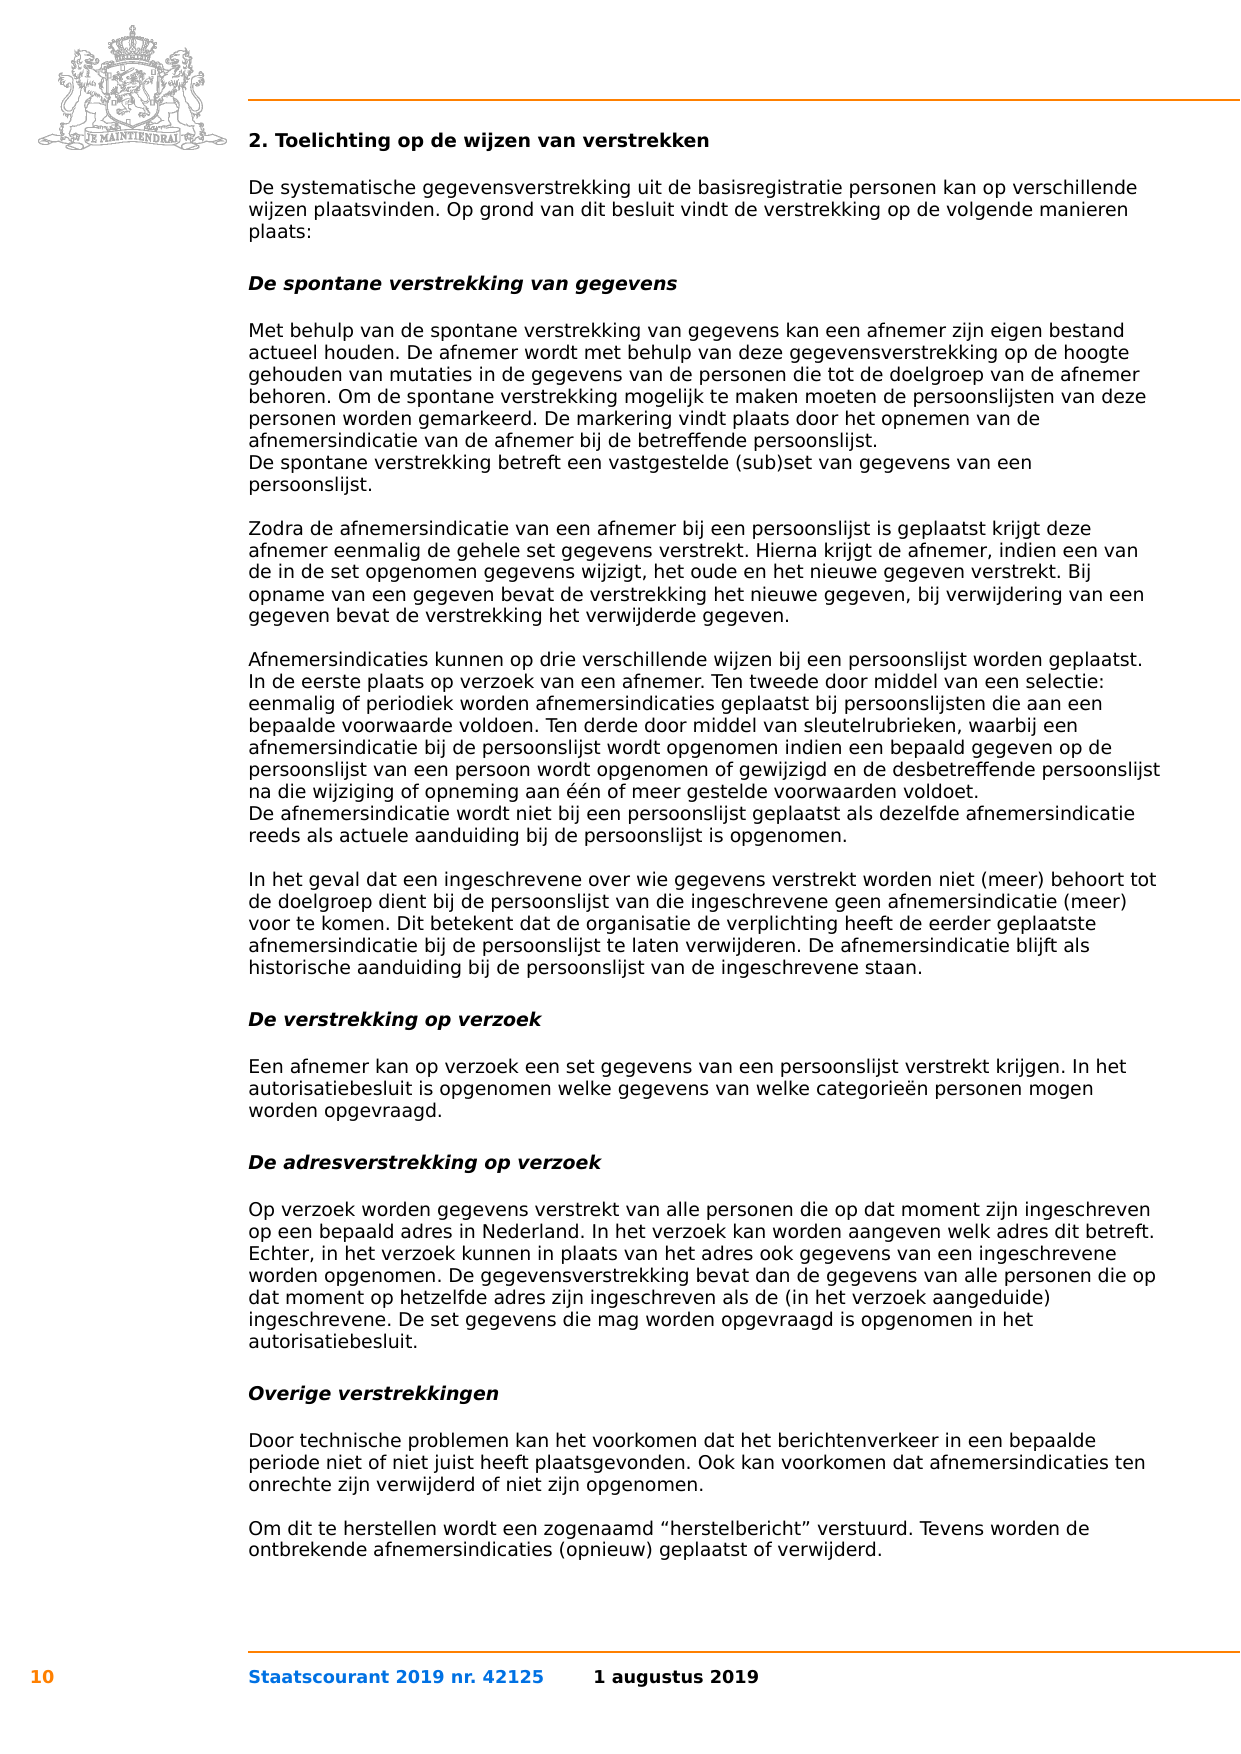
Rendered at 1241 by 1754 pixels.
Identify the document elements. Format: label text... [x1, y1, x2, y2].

text Afnemersindicaties kunnen op drie verschillende wijzen bij een persoonslijst worden geplaatst. In de eerste plaats op verzoek van een afnemer. Ten tweede door middel van een selectie: eenmalig of periodiek worden afnemersindicaties geplaatst bij persoonslijsten die aan een bepaalde voorwaarde voldoen. Ten derde door middel van sleutelrubrieken, waarbij een afnemersindicatie bij de persoonslijst wordt opgenomen indien een bepaald gegeven op de persoonslijst van een persoon wordt opgenomen of gewijzigd en de desbetreffende persoonslijst na die wijziging of opneming aan één of meer gestelde voorwaarden voldoet. [248, 649, 1163, 803]
picture [38, 25, 227, 150]
subtitle 2. Toelichting op de wijzen van verstrekken [248, 130, 1163, 152]
text Om dit te herstellen wordt een zogenaamd “herstelbericht” verstuurd. Tevens worden de ontbrekende afnemersindicaties (opnieuw) geplaatst of verwijderd. [248, 1517, 1163, 1561]
text Een afnemer kan op verzoek een set gegevens van een persoonslijst verstrekt krijgen. In het autorisatiebesluit is opgenomen welke gegevens van welke categorieën personen mogen worden opgevraagd. [248, 1056, 1163, 1122]
subtitle De spontane verstrekking van gegevens [248, 273, 1163, 295]
subtitle Overige verstrekkingen [248, 1383, 1163, 1404]
text Met behulp van de spontane verstrekking van gegevens kan een afnemer zijn eigen bestand actueel houden. De afnemer wordt met behulp van deze gegevensverstrekking op de hoogte gehouden van mutaties in de gegevens van de personen die tot de doelgroep van de afnemer behoren. Om de spontane verstrekking mogelijk te maken moeten de persoonslijsten van deze personen worden gemarkeerd. De markering vindt plaats door het opnemen van de afnemersindicatie van de afnemer bij de betreffende persoonslijst. [248, 320, 1163, 452]
text In het geval dat een ingeschrevene over wie gegevens verstrekt worden niet (meer) behoort tot de doelgroep dient bij de persoonslijst van die ingeschrevene geen afnemersindicatie (meer) voor te komen. Dit betekent dat de organisatie de verplichting heeft de eerder geplaatste afnemersindicatie bij de persoonslijst te laten verwijderen. De afnemersindicatie blijft als historische aanduiding bij de persoonslijst van de ingeschrevene staan. [248, 869, 1163, 979]
text Zodra de afnemersindicatie van een afnemer bij een persoonslijst is geplaatst krijgt deze afnemer eenmalig de gehele set gegevens verstrekt. Hierna krijgt de afnemer, indien een van de in de set opgenomen gegevens wijzigt, het oude en het nieuwe gegeven verstrekt. Bij opname van een gegeven bevat de verstrekking het nieuwe gegeven, bij verwijdering van een gegeven bevat de verstrekking het verwijderde gegeven. [248, 517, 1163, 627]
text Door technische problemen kan het voorkomen dat het berichtenverkeer in een bepaalde periode niet of niet juist heeft plaatsgevonden. Ook kan voorkomen dat afnemersindicaties ten onrechte zijn verwijderd of niet zijn opgenomen. [248, 1429, 1163, 1496]
subtitle De verstrekking op verzoek [248, 1009, 1163, 1031]
text De spontane verstrekking betreft een vastgestelde (sub)set van gegevens van een persoonslijst. [248, 452, 1163, 496]
text De afnemersindicatie wordt niet bij een persoonslijst geplaatst als dezelfde afnemersindicatie reeds als actuele aanduiding bij de persoonslijst is opgenomen. [248, 803, 1163, 847]
text De systematische gegevensverstrekking uit de basisregistratie personen kan op verschillende wijzen plaatsvinden. Op grond van dit besluit vindt de verstrekking op de volgende manieren plaats: [248, 177, 1163, 243]
text Op verzoek worden gegevens verstrekt van alle personen die op dat moment zijn ingeschreven op een bepaald adres in Nederland. In het verzoek kan worden aangeven welk adres dit betreft. Echter, in het verzoek kunnen in plaats van het adres ook gegevens van een ingeschrevene worden opgenomen. De gegevensverstrekking bevat dan de gegevens van alle personen die op dat moment op hetzelfde adres zijn ingeschreven als de (in het verzoek aangeduide) ingeschrevene. De set gegevens die mag worden opgevraagd is opgenomen in het autorisatiebesluit. [248, 1199, 1163, 1353]
subtitle De adresverstrekking op verzoek [248, 1152, 1163, 1174]
